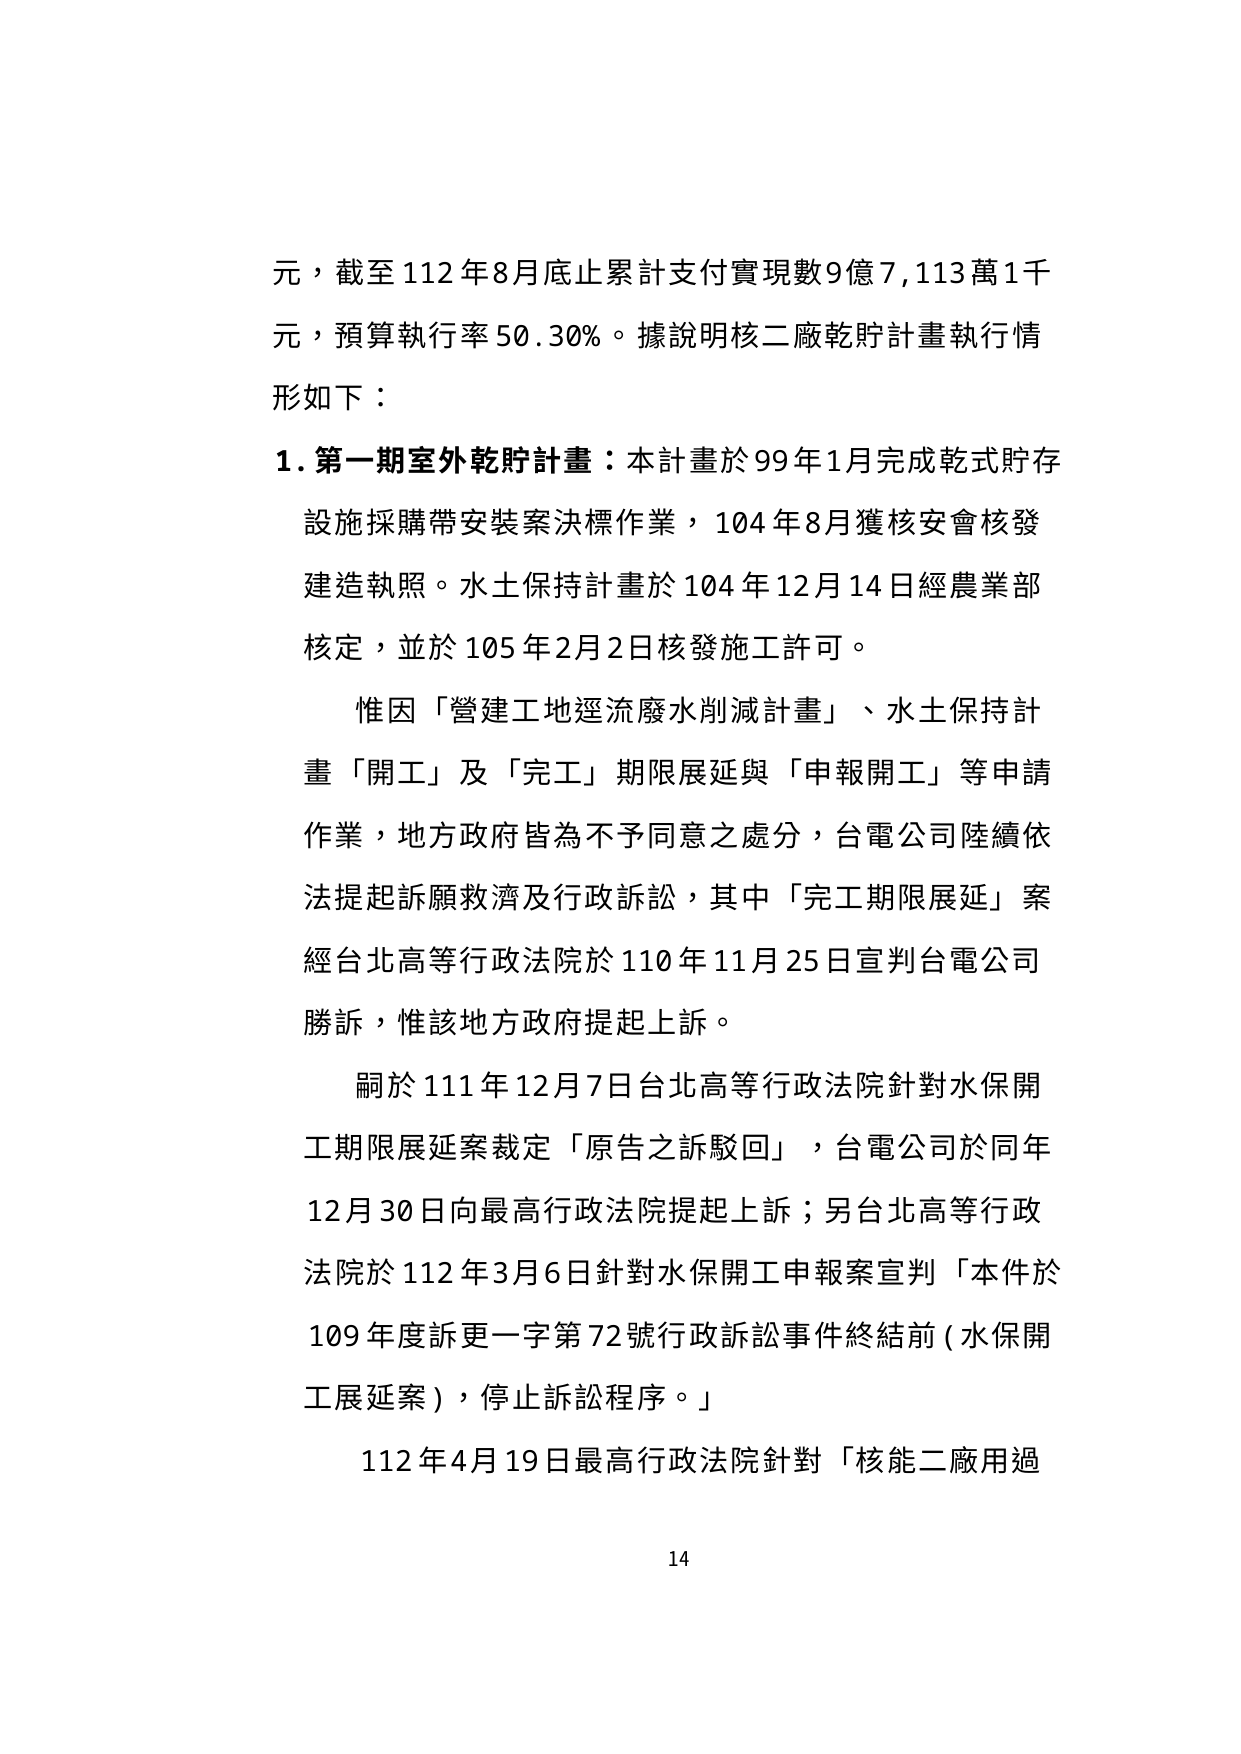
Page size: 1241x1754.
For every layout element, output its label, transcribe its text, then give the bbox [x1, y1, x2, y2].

text 112年4月19日最高行政法院針對「核能二廠用過 [295, 1417, 1063, 1479]
text 嗣於111年12月7日台北高等行政法院針對水保開工期限展延案裁定「原告之訴駁回」，台電公司於同年12月30日向最高行政法院提起上訴；另台北高等行政法院於112年3月6日針對水保開工申報案宣判「本件於109年度訴更一字第72號行政訴訟事件終結前(水保開工展延案)，停止訴訟程序。」 [295, 1042, 1063, 1417]
text 1.第一期室外乾貯計畫：本計畫於99年1月完成乾式貯存設施採購帶安裝案決標作業，104年8月獲核安會核發建造執照。水土保持計畫於104年12月14日經農業部核定，並於105年2月2日核發施工許可。 [266, 417, 1063, 667]
text 元，截至112年8月底止累計支付實現數9億7,113萬1千元，預算執行率50.30%。據說明核二廠乾貯計畫執行情形如下： [266, 229, 1063, 417]
text 惟因「營建工地逕流廢水削減計畫」、水土保持計畫「開工」及「完工」期限展延與「申報開工」等申請作業，地方政府皆為不予同意之處分，台電公司陸續依法提起訴願救濟及行政訴訟，其中「完工期限展延」案經台北高等行政法院於110年11月25日宣判台電公司勝訴，惟該地方政府提起上訴。 [295, 667, 1063, 1042]
